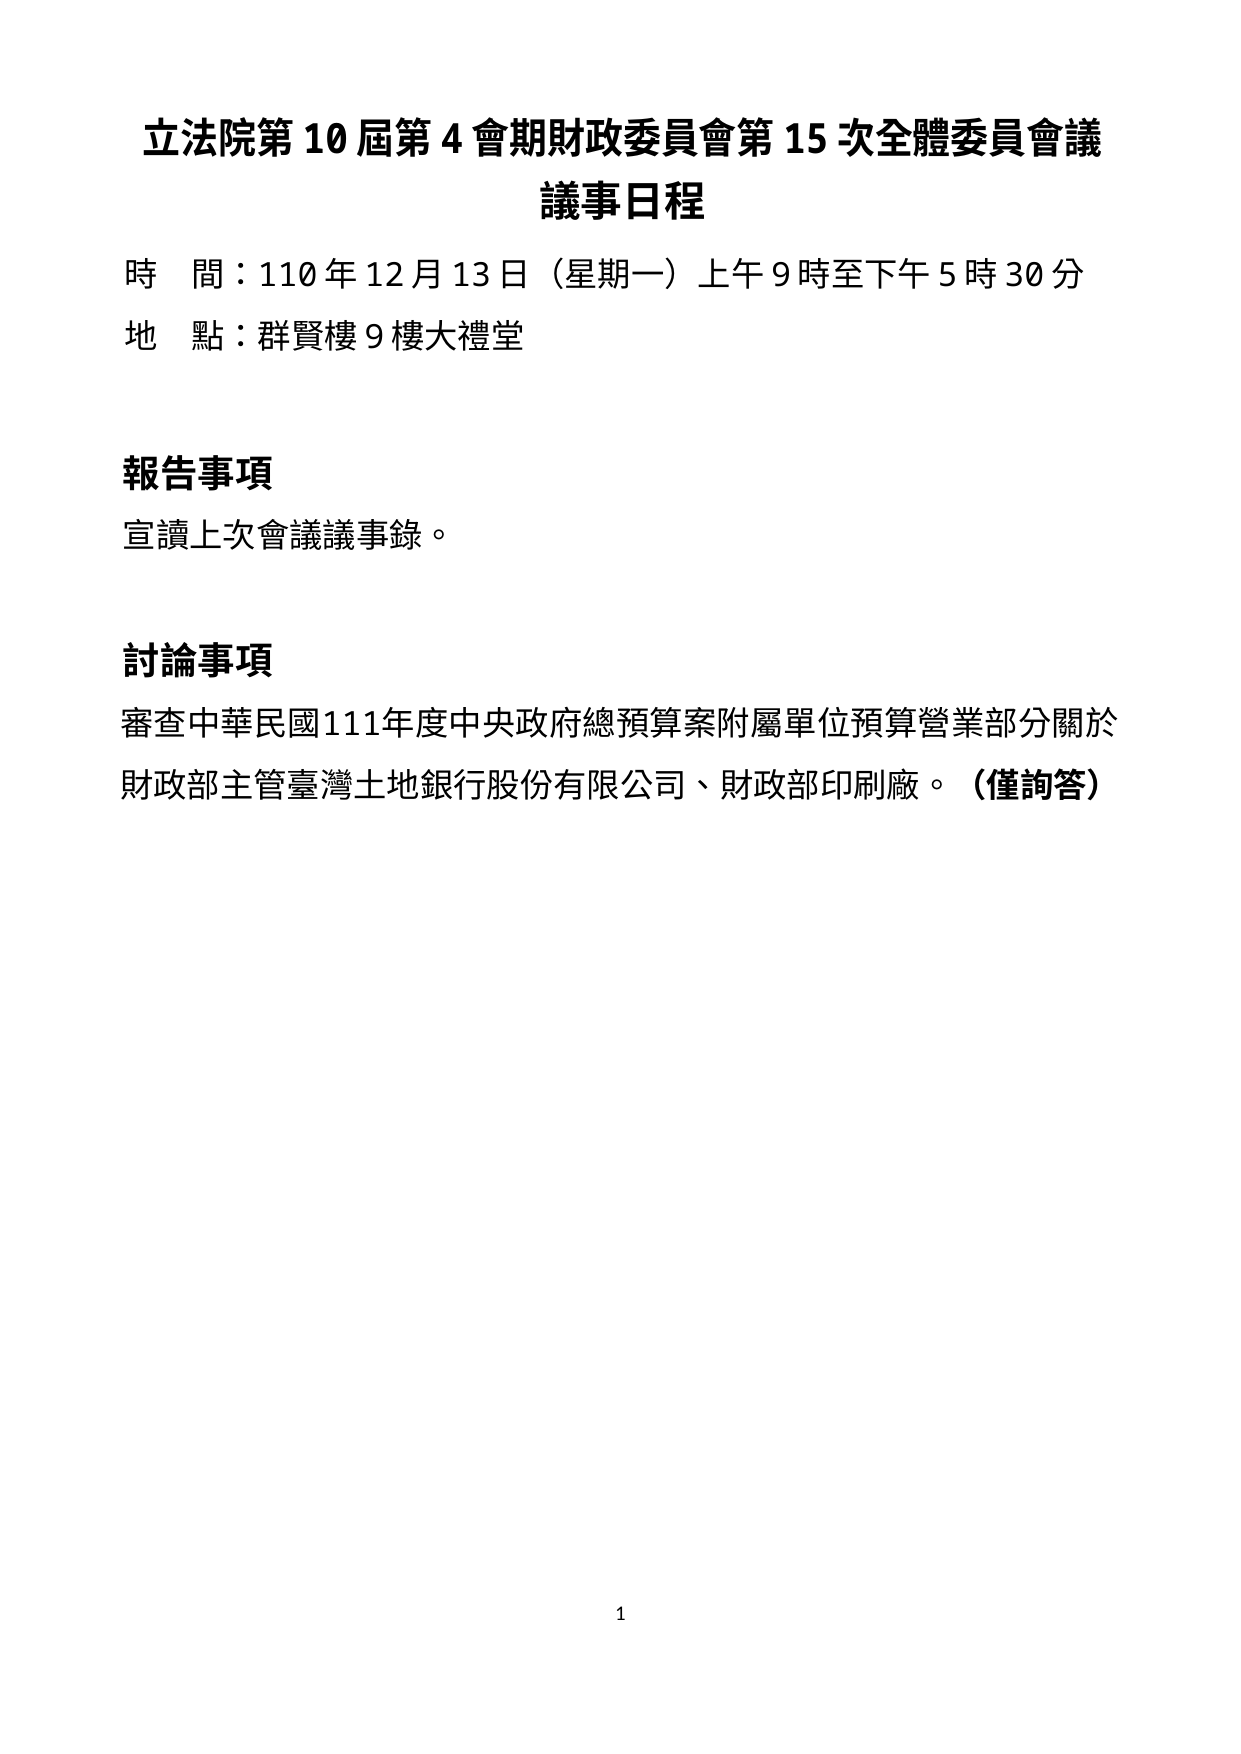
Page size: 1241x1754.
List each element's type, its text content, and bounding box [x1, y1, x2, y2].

text 地 點：群賢樓9樓大禮堂 [124, 293, 1120, 355]
text 立法院第10屆第4會期財政委員會第15次全體委員會議議事日程 [124, 94, 1120, 219]
text 討論事項 [122, 617, 1120, 679]
text 宣讀上次會議議事錄。 [122, 492, 1120, 554]
text 時 間：110年12月13日（星期一）上午9時至下午5時30分 [124, 230, 1120, 293]
text 報告事項 [122, 429, 1120, 492]
text 審查中華民國111年度中央政府總預算案附屬單位預算營業部分關於財政部主管臺灣土地銀行股份有限公司、財政部印刷廠。（僅詢答） [120, 679, 1120, 804]
